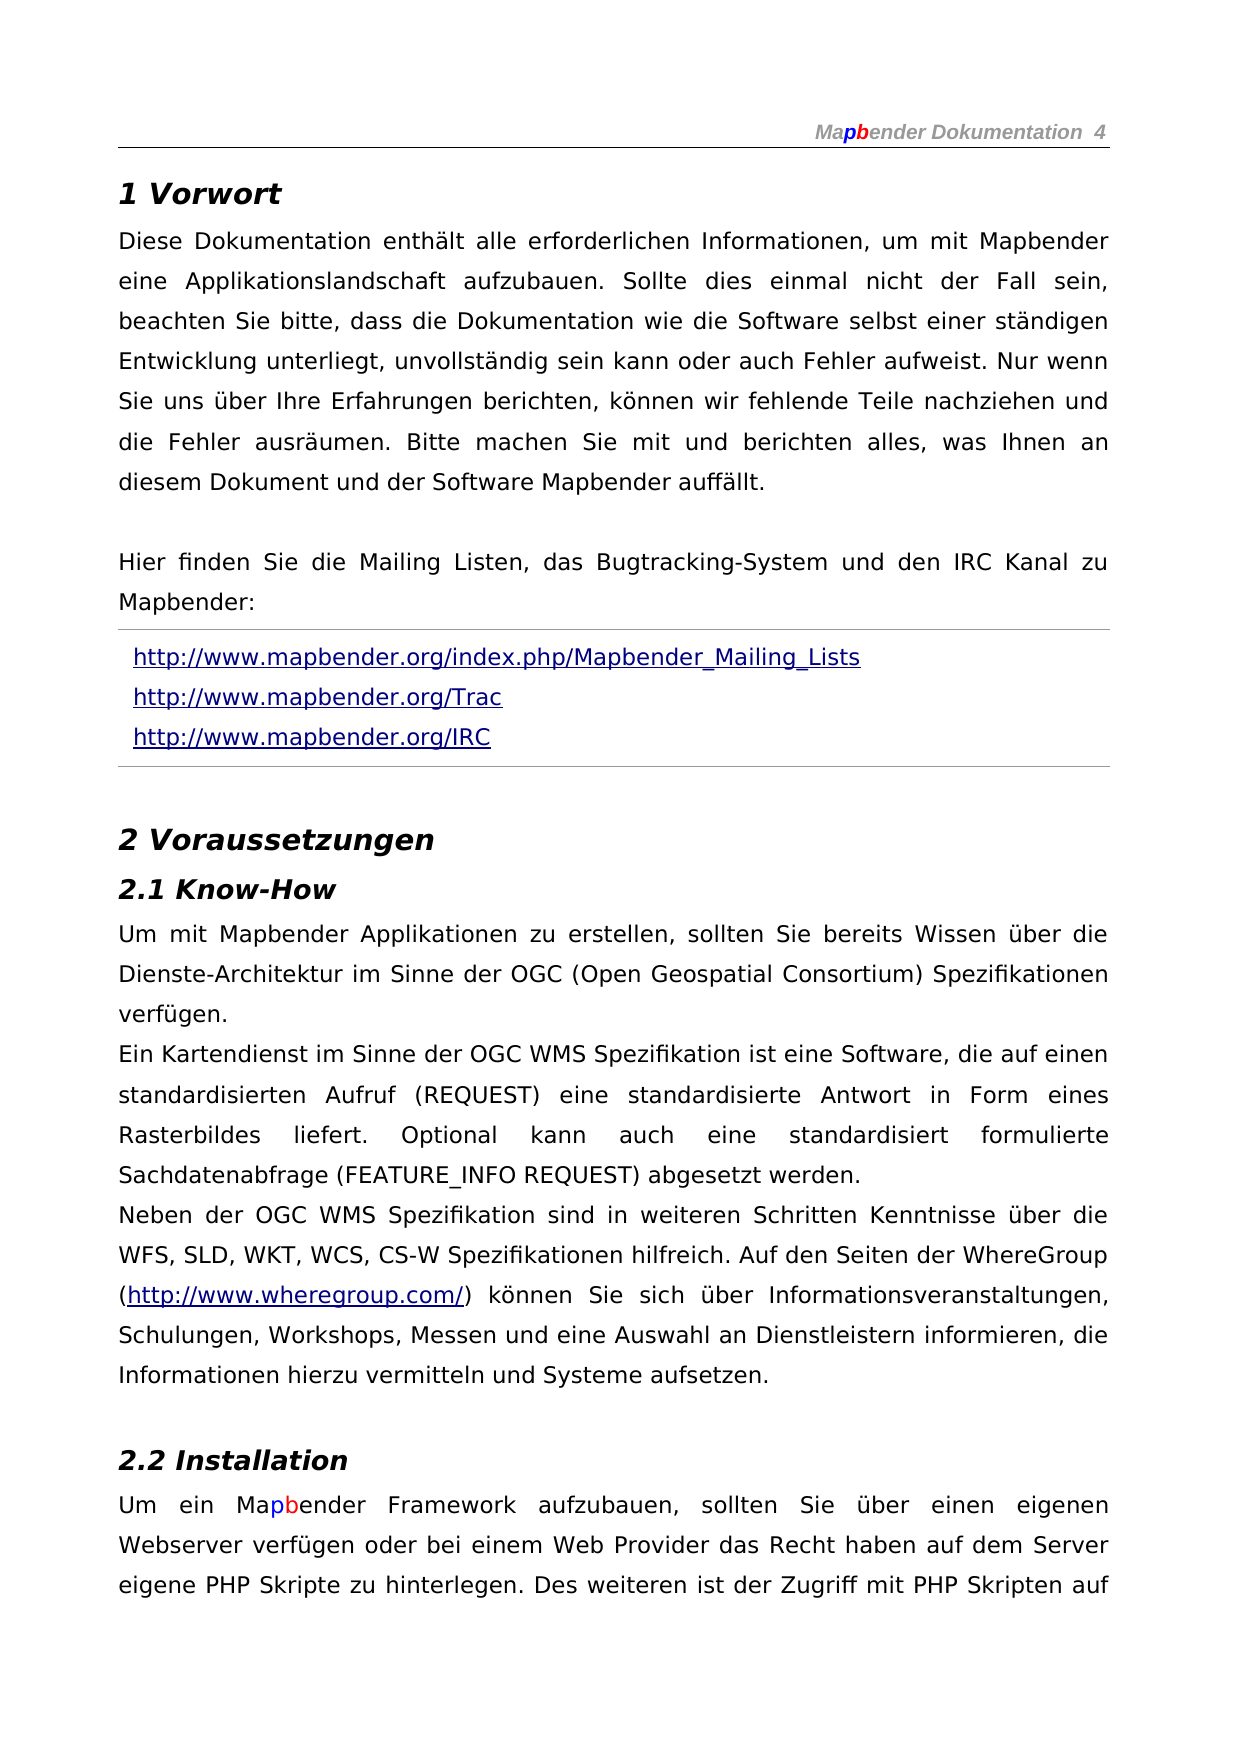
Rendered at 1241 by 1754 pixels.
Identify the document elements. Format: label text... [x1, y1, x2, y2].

subtitle Know-How [118, 874, 1122, 906]
text Neben der OGC WMS Spezifikation sind in weiteren Schritten Kenntnisse über die WFS, SLD, WKT, WCS, CS-W Spezifikationen hilfreich. Auf den Seiten der WhereGroup (http://www.wheregroup.com/) können Sie sich über Informationsveranstaltungen, Schulungen, Workshops, Messen und eine Auswahl an Dienstleistern informieren, die Informationen hierzu vermitteln und Systeme aufsetzen. [118, 1202, 1110, 1389]
text Diese Dokumentation enthält alle erforderlichen Informationen, um mit Mapbender eine Applikationslandschaft aufzubauen. Sollte dies einmal nicht der Fall sein, beachten Sie bitte, dass die Dokumentation wie die Software selbst einer ständigen Entwicklung unterliegt, unvollständig sein kann oder auch Fehler aufweist. Nur wenn Sie uns über Ihre Erfahrungen berichten, können wir fehlende Teile nachziehen und die Fehler ausräumen. Bitte machen Sie mit und berichten alles, was Ihnen an diesem Dokument und der Software Mapbender auffällt. [118, 228, 1110, 496]
text Um mit Mapbender Applikationen zu erstellen, sollten Sie bereits Wissen über die Dienste-Architektur im Sinne der OGC (Open Geospatial Consortium) Spezifikationen verfügen. [118, 921, 1110, 1028]
text Ein Kartendienst im Sinne der OGC WMS Spezifikation ist eine Software, die auf einen standardisierten Aufruf (REQUEST) eine standardisierte Antwort in Form eines Rasterbildes liefert. Optional kann auch eine standardisiert formulierte Sachdatenabfrage (FEATURE_INFO REQUEST) abgesetzt werden. [118, 1042, 1110, 1189]
subtitle Vorwort [118, 177, 1122, 211]
subtitle Installation [118, 1445, 1122, 1476]
list http://www.mapbender.org/Trac [118, 669, 1110, 709]
subtitle Voraussetzungen [118, 823, 1122, 857]
text Hier finden Sie die Mailing Listen, das Bugtracking-System und den IRC Kanal zu Mapbender: [118, 549, 1110, 616]
list http://www.mapbender.org/IRC [118, 709, 1110, 766]
text Um ein Mapbender Framework aufzubauen, sollten Sie über einen eigenen Webserver verfügen oder bei einem Web Provider das Recht haben auf dem Server eigene PHP Skripte zu hinterlegen. Des weiteren ist der Zugriff mit PHP Skripten auf [118, 1492, 1110, 1599]
list http://www.mapbender.org/index.php/Mapbender_Mailing_Lists [118, 630, 1110, 669]
